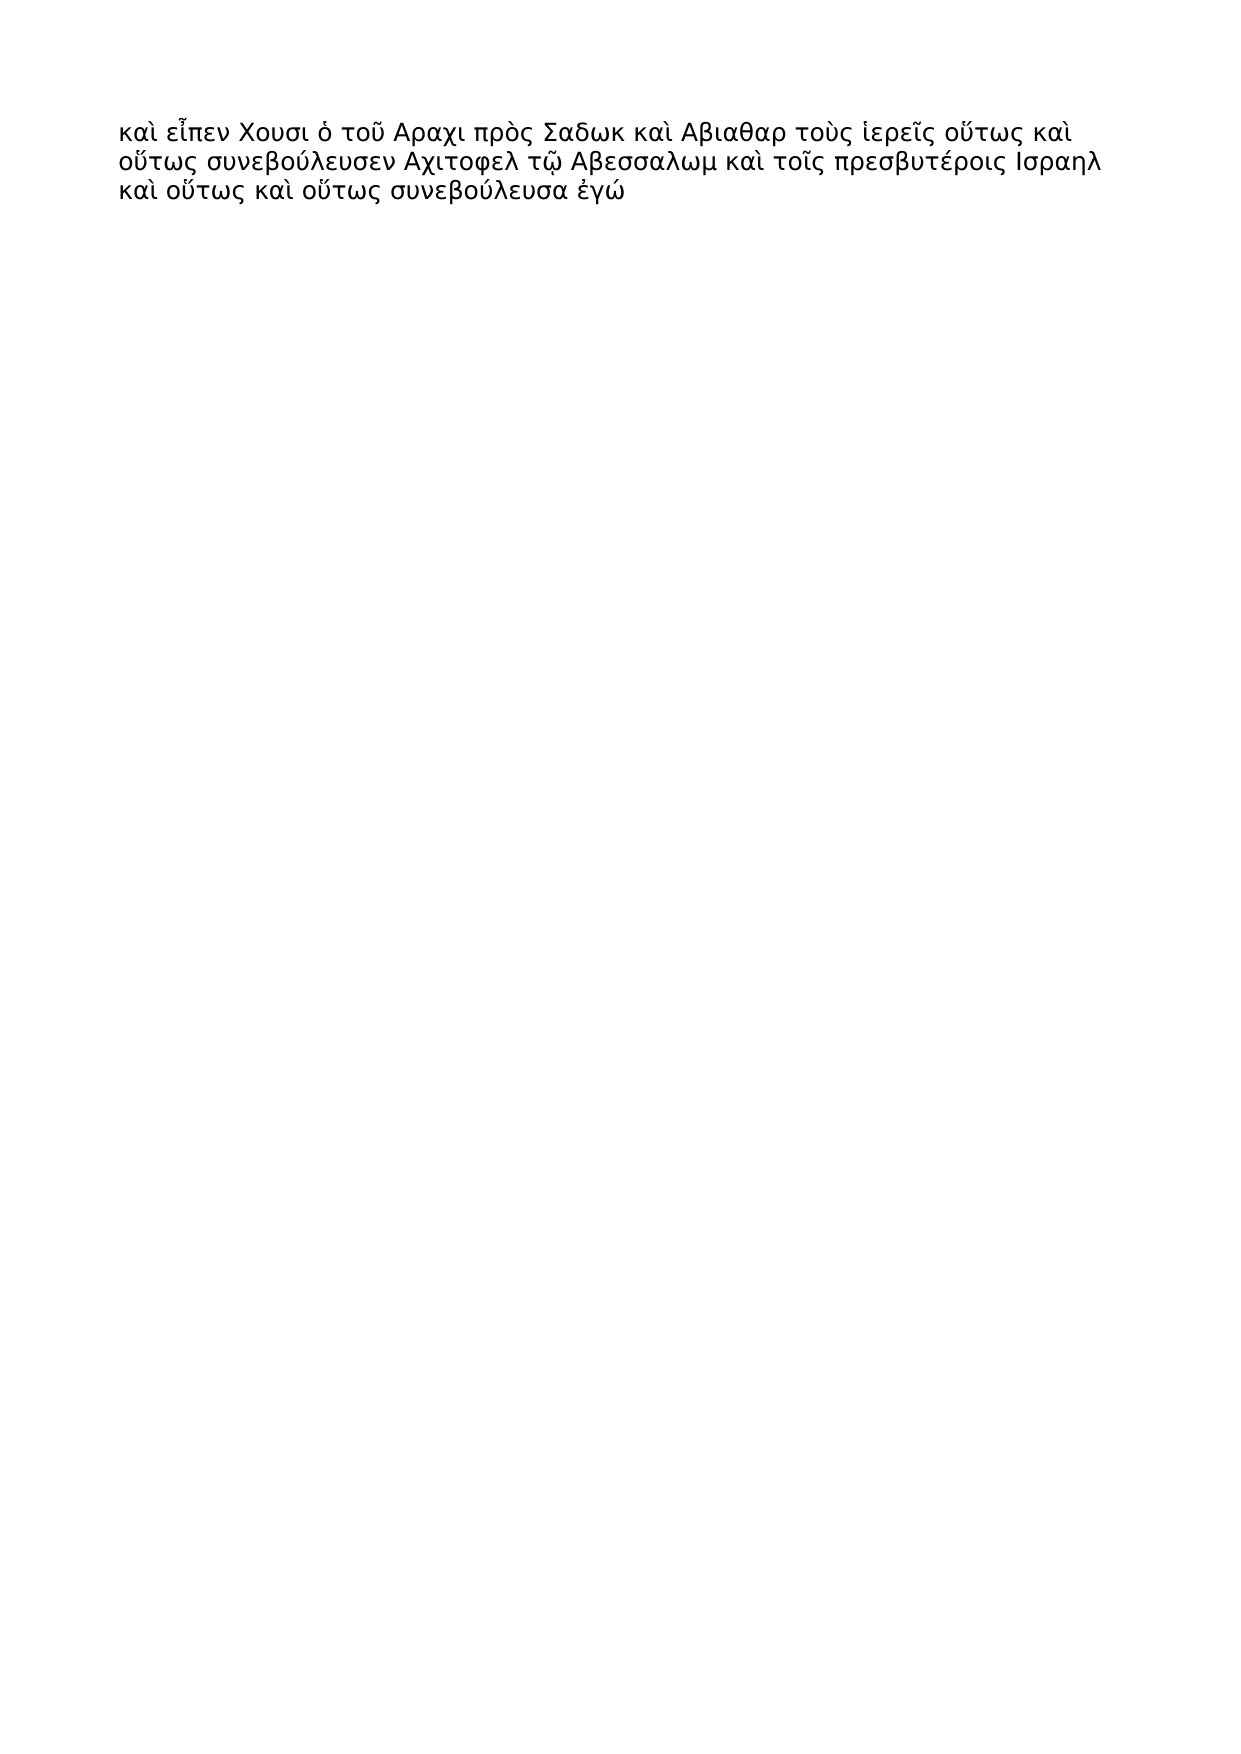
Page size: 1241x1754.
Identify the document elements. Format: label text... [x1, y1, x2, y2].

text καὶ εἶπεν Χουσι ὁ τοῦ Αραχι πρὸς Σαδωκ καὶ Αβιαθαρ τοὺς ἱερεῖς οὕτως καὶ οὕτως συνεβούλευσεν Αχιτοφελ τῷ Αβεσσαλωμ καὶ τοῖς πρεσβυτέροις Ισραηλ καὶ οὕτως καὶ οὕτως συνεβούλευσα ἐγώ [118, 118, 1122, 206]
